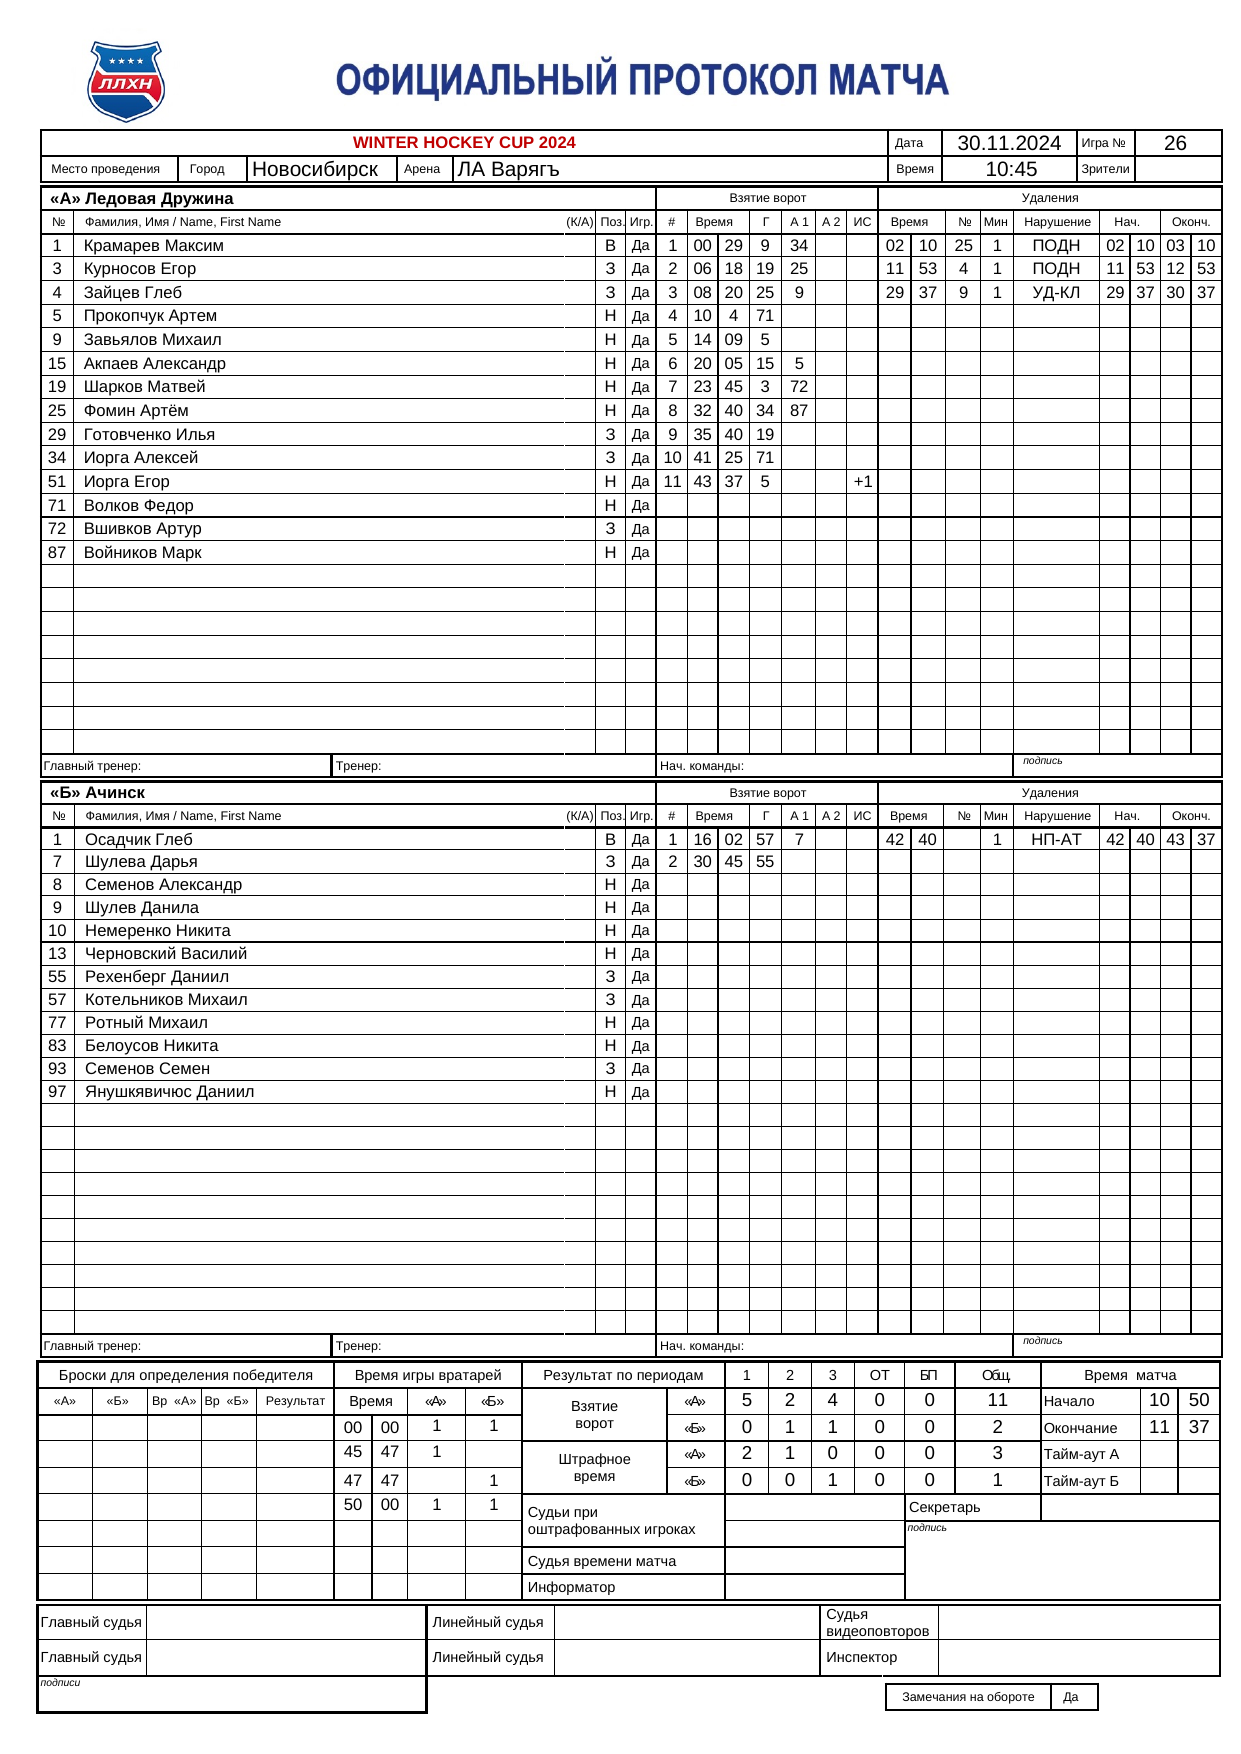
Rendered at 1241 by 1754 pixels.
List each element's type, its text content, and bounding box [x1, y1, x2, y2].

table_cell 50 [335, 1494, 371, 1520]
table_cell [565, 328, 595, 351]
table_cell [981, 612, 1013, 634]
table_cell [1014, 588, 1099, 611]
table_cell [1131, 1219, 1160, 1241]
table_cell [565, 1242, 595, 1264]
table_cell [1131, 588, 1160, 611]
table_cell [657, 1035, 687, 1057]
table_cell [879, 541, 910, 564]
table_cell Нач. [1100, 211, 1160, 233]
table_cell Н [596, 305, 625, 327]
table_cell [626, 707, 655, 729]
table_cell [944, 874, 980, 895]
table_cell [879, 730, 910, 753]
table_cell [1192, 1104, 1221, 1126]
table_cell Н [596, 920, 625, 941]
table_cell [816, 1081, 846, 1103]
table_cell 19 [750, 257, 781, 280]
table_cell [816, 1311, 846, 1333]
table_cell [257, 1416, 333, 1440]
table_cell [847, 612, 877, 634]
table_cell [944, 1242, 980, 1264]
table_cell [912, 707, 945, 729]
table_cell [1014, 1035, 1099, 1057]
table_cell [912, 494, 945, 516]
table_cell подпись [906, 1522, 1219, 1599]
table_cell [1161, 352, 1190, 374]
table_cell [912, 1058, 943, 1079]
table_cell 8 [42, 874, 74, 895]
table_cell [1161, 470, 1190, 493]
table_cell 02 [879, 235, 910, 256]
table_cell 29 [719, 235, 749, 256]
table_cell [912, 612, 945, 634]
table_cell [879, 470, 910, 493]
table_cell [257, 1521, 333, 1546]
table_cell [1192, 399, 1221, 422]
table_cell [782, 920, 815, 941]
table_cell [626, 1242, 655, 1264]
table_cell 25 [946, 235, 980, 256]
table_cell [912, 1081, 943, 1103]
table_cell [42, 1311, 74, 1333]
table_cell [626, 1127, 655, 1149]
table_cell [879, 352, 910, 374]
table_cell Шулев Данила [75, 896, 564, 918]
table_cell [782, 1127, 815, 1149]
table_header Удаления [879, 188, 1221, 209]
table_cell [750, 1150, 781, 1172]
table_cell 29 [879, 281, 910, 303]
table_cell [946, 541, 980, 564]
table_cell [688, 966, 717, 987]
table_cell [816, 1058, 846, 1079]
table_cell [657, 874, 687, 895]
table_cell [981, 565, 1013, 587]
table_cell [879, 446, 910, 469]
table_cell Вр «А» [148, 1389, 201, 1413]
table_cell «А» [668, 1389, 724, 1413]
table_cell [1141, 1468, 1177, 1493]
table_cell [1014, 1288, 1099, 1310]
table_cell 9 [946, 281, 980, 303]
table_cell З [596, 281, 625, 303]
table_cell Да [626, 1035, 655, 1057]
table_cell Да [626, 470, 655, 493]
table_cell [879, 943, 910, 964]
table_cell [1014, 730, 1099, 753]
table_cell [1161, 1196, 1190, 1218]
table_cell 20 [719, 281, 749, 303]
table_cell [565, 966, 595, 987]
table_cell [657, 943, 687, 964]
table_cell [912, 1150, 943, 1172]
table_cell [719, 494, 749, 516]
table_cell [1100, 683, 1129, 706]
table_cell [565, 829, 595, 849]
table_cell [1131, 1058, 1160, 1079]
table_cell [1161, 305, 1190, 327]
table_cell Да [626, 896, 655, 918]
table_cell [1014, 659, 1099, 682]
table_cell [944, 989, 980, 1011]
table_cell [750, 1081, 781, 1103]
table_cell [944, 1150, 980, 1172]
table_cell [912, 966, 943, 987]
table_cell [847, 829, 877, 849]
table_cell [912, 1265, 943, 1287]
table_cell [565, 588, 595, 611]
table_cell [750, 1173, 781, 1195]
table_cell [750, 1058, 781, 1079]
table_cell 47 [335, 1468, 371, 1493]
table_cell [688, 730, 717, 753]
table_cell [782, 1242, 815, 1264]
table_cell [912, 588, 945, 611]
table_cell [1014, 1081, 1099, 1103]
table_cell 1 [466, 1416, 521, 1440]
table_cell Главный тренер: [42, 755, 330, 776]
table_cell [565, 1311, 595, 1333]
table_cell 57 [750, 829, 781, 849]
table_cell [944, 1127, 980, 1149]
table_cell [912, 1219, 943, 1241]
table_cell [719, 943, 749, 964]
table_cell [1192, 1012, 1221, 1033]
table_cell 9 [42, 328, 73, 351]
table_cell Нарушение [1014, 211, 1099, 233]
table_cell [75, 1127, 564, 1149]
table_cell [879, 423, 910, 445]
table_cell [688, 1058, 717, 1079]
table_cell Результат [257, 1389, 333, 1413]
table_cell [565, 376, 595, 398]
table_cell [1192, 305, 1221, 327]
table_cell [782, 1150, 815, 1172]
table_cell [847, 943, 877, 964]
table_cell Янушкявичюс Даниил [75, 1081, 564, 1103]
table_cell [847, 1219, 877, 1241]
table_cell [912, 423, 945, 445]
table_cell 40 [1131, 829, 1160, 849]
table_cell [657, 966, 687, 987]
table_cell Волков Федор [74, 494, 564, 516]
table_cell 3 [42, 257, 73, 280]
table_cell [782, 612, 815, 634]
table_cell [879, 1035, 910, 1057]
table_cell 9 [750, 235, 781, 256]
table_cell [1100, 1242, 1129, 1264]
table_cell 72 [782, 376, 815, 398]
table_cell [1161, 1150, 1190, 1172]
table_cell [657, 1288, 687, 1310]
table_cell [782, 896, 815, 918]
table_cell [946, 518, 980, 540]
table_cell [1192, 1081, 1221, 1103]
table_cell [1100, 518, 1129, 540]
table_cell [1100, 659, 1129, 682]
table_cell [750, 943, 781, 964]
table_cell 1 [812, 1415, 854, 1440]
table_cell [816, 636, 846, 658]
table_cell 87 [42, 541, 73, 564]
table_cell Нач. команды: [657, 1335, 1012, 1356]
table_cell [1100, 1127, 1129, 1149]
table_cell [1192, 966, 1221, 987]
table_cell Белоусов Никита [75, 1035, 564, 1057]
table_cell Иорга Алексей [74, 446, 564, 469]
table_cell [912, 850, 943, 872]
table_cell [847, 1127, 877, 1149]
table_cell 1 [769, 1442, 811, 1467]
table_cell А 2 [816, 211, 846, 233]
table_cell [1192, 1127, 1221, 1149]
table_cell [1014, 423, 1099, 445]
table_cell Крамарев Максим [74, 235, 564, 256]
table_cell [148, 1494, 201, 1520]
table_cell [1014, 920, 1099, 941]
table_cell [719, 1288, 749, 1310]
table_cell [782, 1219, 815, 1241]
table_cell [879, 305, 910, 327]
table_cell [1192, 470, 1221, 493]
table_cell [42, 636, 73, 658]
table_cell 0 [726, 1468, 768, 1493]
table_cell [981, 1035, 1013, 1057]
table_cell [596, 659, 625, 682]
table_cell [946, 376, 980, 398]
table_cell [39, 1521, 92, 1546]
table_cell [657, 1104, 687, 1126]
table_cell [782, 518, 815, 540]
table_cell [782, 730, 815, 753]
table_cell 11 [879, 257, 910, 280]
table_cell [750, 612, 781, 634]
table_cell [719, 659, 749, 682]
table_cell [1131, 943, 1160, 964]
table_header Броски для определения победителя [39, 1363, 333, 1387]
table_cell [847, 683, 877, 706]
table_cell [981, 1150, 1013, 1172]
table_cell Линейный судья [428, 1606, 554, 1639]
table_cell [42, 707, 73, 729]
table_cell «А» [39, 1389, 92, 1413]
table_cell [816, 518, 846, 540]
table_cell [596, 1288, 625, 1310]
table_cell 1 [408, 1441, 465, 1467]
table_cell [719, 636, 749, 658]
table_cell [1100, 1104, 1129, 1126]
table_cell [1100, 494, 1129, 516]
table_cell [750, 659, 781, 682]
table_cell [847, 1058, 877, 1079]
table_cell [657, 1219, 687, 1241]
table_cell [1100, 874, 1129, 895]
table_cell [816, 423, 846, 445]
table_cell [688, 636, 717, 658]
table_cell [1192, 423, 1221, 445]
table_cell [688, 541, 717, 564]
table_cell [1014, 446, 1099, 469]
table_cell [1131, 1127, 1160, 1149]
table_cell [42, 588, 73, 611]
table_cell Да [626, 352, 655, 374]
table_cell [719, 1081, 749, 1103]
table_cell [1131, 446, 1160, 469]
table_cell [879, 659, 910, 682]
table_cell [939, 1606, 1219, 1639]
table_cell [1014, 305, 1099, 327]
table_cell 32 [688, 399, 717, 422]
table_cell [1131, 896, 1160, 918]
table_cell Да [626, 541, 655, 564]
table_cell [565, 1196, 595, 1218]
table_cell Фомин Артём [74, 399, 564, 422]
table_cell [847, 636, 877, 658]
table_cell Тайм-аут А [1042, 1441, 1140, 1467]
table_cell [1161, 1219, 1190, 1241]
table_cell [74, 730, 564, 753]
table_cell 71 [42, 494, 73, 516]
table_cell [981, 1081, 1013, 1103]
table_cell [657, 612, 687, 634]
table_cell 37 [719, 470, 749, 493]
table_cell [1192, 1058, 1221, 1079]
table_cell [1131, 1196, 1160, 1218]
table_cell [847, 352, 877, 374]
table_cell [565, 305, 595, 327]
table_cell НП-АТ [1014, 829, 1099, 849]
table_cell (К/А) [565, 211, 595, 233]
table_cell З [596, 850, 625, 872]
table_cell [981, 328, 1013, 351]
table_cell [596, 1219, 625, 1241]
table_cell [1014, 541, 1099, 564]
table_cell Игр. [626, 805, 655, 826]
table_cell [565, 707, 595, 729]
table_cell [946, 470, 980, 493]
table_cell [1014, 966, 1099, 987]
table_cell [596, 707, 625, 729]
table_cell Да [626, 399, 655, 422]
table_cell «Б» [668, 1468, 724, 1493]
table_cell [688, 1288, 717, 1310]
table_cell [946, 612, 980, 634]
table_cell [847, 707, 877, 729]
table_cell З [596, 518, 625, 540]
table_cell [912, 1311, 943, 1333]
table_cell 53 [912, 257, 945, 280]
table_cell Да [626, 850, 655, 872]
table_cell № [42, 211, 73, 233]
table_cell Да [626, 446, 655, 469]
table_cell [466, 1547, 521, 1573]
table_cell 0 [855, 1415, 904, 1440]
table_cell [657, 1196, 687, 1218]
table_cell [879, 1288, 910, 1310]
table_cell [719, 920, 749, 941]
table_cell [981, 1196, 1013, 1218]
table_cell 53 [1192, 257, 1221, 280]
table_cell Тайм-аут Б [1042, 1468, 1140, 1493]
table_cell 19 [750, 423, 781, 445]
table_cell Н [596, 896, 625, 918]
table_cell [726, 1495, 904, 1520]
table_cell [750, 1288, 781, 1310]
table_cell Окончание [1042, 1415, 1140, 1440]
table_header 1 [726, 1363, 768, 1387]
table_cell [847, 1173, 877, 1195]
table_cell [657, 659, 687, 682]
table_cell подпись [1014, 1335, 1221, 1356]
table_cell [847, 328, 877, 351]
table_cell [1014, 1150, 1099, 1172]
table_cell [1014, 896, 1099, 918]
table_cell 00 [373, 1494, 407, 1520]
table_cell «Б» [93, 1389, 147, 1413]
table_cell [1014, 1219, 1099, 1241]
table_cell Оконч. [1161, 211, 1221, 233]
table_cell [42, 1265, 74, 1287]
table_cell [1131, 989, 1160, 1011]
table_cell [1161, 1035, 1190, 1057]
table_cell [202, 1441, 256, 1467]
table_cell [657, 730, 687, 753]
table_cell [1161, 612, 1190, 634]
table_cell [74, 659, 564, 682]
table_cell [565, 1058, 595, 1079]
table_cell Да [626, 305, 655, 327]
table_cell [847, 730, 877, 753]
table_cell 7 [782, 829, 815, 849]
table_cell Тренер: [333, 755, 655, 776]
table_header Удаления [879, 783, 1221, 803]
table_cell [1100, 1150, 1129, 1172]
table_cell 4 [719, 305, 749, 327]
table_cell [946, 659, 980, 682]
table_cell 29 [42, 423, 73, 445]
table_cell [912, 659, 945, 682]
table_cell [257, 1468, 333, 1493]
table_cell [719, 541, 749, 564]
table_cell [816, 1012, 846, 1033]
table_cell Да [626, 1081, 655, 1103]
table_cell [879, 612, 910, 634]
table_cell [981, 1311, 1013, 1333]
table_cell [1161, 1104, 1190, 1126]
table_cell [657, 1173, 687, 1195]
table_cell [1179, 1441, 1219, 1467]
table_cell [847, 1265, 877, 1287]
table_cell [782, 1288, 815, 1310]
table_cell [879, 1196, 910, 1218]
table_cell [719, 1219, 749, 1241]
table_cell [1161, 1058, 1190, 1079]
table_cell [782, 850, 815, 872]
table_header Результат по периодам [523, 1363, 724, 1387]
table_cell (К/А) [565, 805, 595, 826]
table_cell [1161, 328, 1190, 351]
table_cell [257, 1547, 333, 1573]
table_cell [93, 1441, 147, 1467]
table_cell Фамилия, Имя / Name, First Name [75, 805, 565, 826]
table_cell [626, 1150, 655, 1172]
table_cell [1100, 1311, 1129, 1333]
table_cell [657, 1242, 687, 1264]
table_cell Войников Марк [74, 541, 564, 564]
table_cell [981, 446, 1013, 469]
table_cell № [946, 211, 980, 233]
table_cell [816, 1219, 846, 1241]
table_cell 87 [782, 399, 815, 422]
table_cell [782, 305, 815, 327]
table_cell [750, 896, 781, 918]
table_cell [912, 399, 945, 422]
table_cell 43 [1161, 829, 1190, 849]
table_cell [750, 874, 781, 895]
table_cell [1131, 1288, 1160, 1310]
table_cell 11 [1141, 1415, 1177, 1440]
table_cell [565, 352, 595, 374]
table_cell [981, 943, 1013, 964]
table_cell [879, 1012, 910, 1033]
table_cell [946, 565, 980, 587]
table_cell [1131, 305, 1160, 327]
table_cell [565, 257, 595, 280]
table_cell [816, 1173, 846, 1195]
table_cell 14 [688, 328, 717, 351]
table_cell [202, 1416, 256, 1440]
table_cell [1192, 565, 1221, 587]
table_cell [847, 874, 877, 895]
table_cell Нарушение [1014, 805, 1099, 826]
table_cell 40 [719, 399, 749, 422]
table_cell 12 [1161, 257, 1190, 280]
table_cell [42, 612, 73, 634]
table_cell 3 [750, 376, 781, 398]
table_cell [688, 518, 717, 540]
table_cell [657, 494, 687, 516]
table_header Дата [889, 131, 941, 155]
table_cell [912, 328, 945, 351]
table_cell Г [750, 805, 781, 826]
table_header 2 [769, 1363, 811, 1387]
table_cell [1161, 494, 1190, 516]
table_cell [750, 1311, 781, 1333]
table_cell [42, 659, 73, 682]
table_cell Время [335, 1389, 407, 1413]
table_cell [1161, 896, 1190, 918]
table_cell Готовченко Илья [74, 423, 564, 445]
table_cell [981, 850, 1013, 872]
table_cell [75, 1196, 564, 1218]
table_cell [1161, 541, 1190, 564]
table_cell 8 [657, 399, 687, 422]
table_cell [1131, 470, 1160, 493]
table_cell [42, 565, 73, 587]
table_cell [657, 1058, 687, 1079]
table_header Да [1052, 1685, 1097, 1709]
table_cell [816, 730, 846, 753]
table_cell [75, 1288, 564, 1310]
table_cell [981, 1242, 1013, 1264]
table_cell 1 [466, 1494, 521, 1520]
table_cell [75, 1104, 564, 1126]
table_cell [42, 1173, 74, 1195]
table_cell [596, 1242, 625, 1264]
table_cell [750, 1104, 781, 1126]
table_cell [782, 659, 815, 682]
table_cell [944, 1081, 980, 1103]
table_cell [726, 1575, 904, 1599]
table_cell 2 [726, 1442, 768, 1467]
table_cell [202, 1521, 256, 1546]
table_cell [688, 1196, 717, 1218]
table_cell [847, 1035, 877, 1057]
table_cell [981, 920, 1013, 941]
table_cell [466, 1441, 521, 1467]
table_cell [782, 1012, 815, 1033]
table_cell В [596, 235, 625, 256]
table_cell [565, 423, 595, 445]
table_cell [750, 730, 781, 753]
table_cell 42 [879, 829, 910, 849]
table_cell +1 [847, 470, 877, 493]
table_cell [847, 920, 877, 941]
table_cell [782, 494, 815, 516]
table_cell [1192, 920, 1221, 941]
table_cell [750, 1265, 781, 1287]
table_cell Курносов Егор [74, 257, 564, 280]
table_cell 34 [42, 446, 73, 469]
table_cell [1100, 328, 1129, 351]
table_cell [981, 352, 1013, 374]
table_cell [816, 612, 846, 634]
table_cell 15 [42, 352, 73, 374]
table_cell [1192, 874, 1221, 895]
table_cell Да [626, 281, 655, 303]
table_cell Вр «Б» [202, 1389, 256, 1413]
table_cell [946, 683, 980, 706]
table_cell [726, 1548, 904, 1573]
table_cell [42, 1127, 74, 1149]
table_cell [750, 1242, 781, 1264]
table_cell [93, 1547, 147, 1573]
table_cell [1192, 352, 1221, 374]
table_cell [816, 305, 846, 327]
table_cell 2 [657, 850, 687, 872]
table_cell [847, 1196, 877, 1218]
table_cell 72 [42, 518, 73, 540]
table_cell [1192, 683, 1221, 706]
table_cell [847, 1104, 877, 1126]
table_cell [1131, 636, 1160, 658]
table_cell [879, 1081, 910, 1103]
table_cell [1192, 1265, 1221, 1287]
table_cell [1161, 707, 1190, 729]
table_cell [1161, 989, 1190, 1011]
table_cell 2 [769, 1389, 811, 1413]
table_cell Время [688, 211, 749, 233]
table_cell [202, 1574, 256, 1599]
table_cell [1100, 1081, 1129, 1103]
table_cell Информатор [523, 1575, 724, 1599]
table_cell 09 [719, 328, 749, 351]
table_cell [596, 1127, 625, 1149]
table_cell 11 [657, 470, 687, 493]
table_cell [75, 1242, 564, 1264]
table_cell Город [179, 157, 246, 181]
table_cell [816, 565, 846, 587]
table_cell [1100, 1196, 1129, 1218]
table_cell [1100, 1288, 1129, 1310]
table_cell [657, 896, 687, 918]
table_cell 18 [719, 257, 749, 280]
table_cell З [596, 989, 625, 1011]
table_cell [782, 328, 815, 351]
table_cell 0 [905, 1389, 954, 1413]
table_cell [657, 1081, 687, 1103]
table_cell [847, 1150, 877, 1172]
table_cell Н [596, 1012, 625, 1033]
table_cell 37 [1192, 281, 1221, 303]
table_cell [782, 966, 815, 987]
table_cell [782, 636, 815, 658]
table_cell [816, 446, 846, 469]
table_cell 0 [905, 1442, 954, 1467]
table_cell [688, 920, 717, 941]
table_cell [1014, 1104, 1099, 1126]
table_cell [148, 1521, 201, 1546]
table_cell 0 [855, 1468, 904, 1493]
table_cell Черновский Василий [75, 943, 564, 964]
table_cell [879, 1242, 910, 1264]
table_cell 02 [719, 829, 749, 849]
table_cell 23 [688, 376, 717, 398]
table_cell 43 [688, 470, 717, 493]
table_cell [782, 446, 815, 469]
table_cell 1 [42, 235, 73, 256]
table_cell Иорга Егор [74, 470, 564, 493]
table_cell Г [750, 211, 781, 233]
table_cell [1014, 470, 1099, 493]
table_cell [1014, 376, 1099, 398]
table_cell [373, 1521, 407, 1546]
table_cell [1192, 612, 1221, 634]
table_cell [912, 1242, 943, 1264]
table_cell Фамилия, Имя / Name, First Name [74, 211, 565, 233]
table_cell [555, 1606, 819, 1639]
table_cell 45 [335, 1441, 371, 1467]
table_cell [1100, 565, 1129, 587]
table_cell [719, 612, 749, 634]
table_cell [816, 235, 846, 256]
table_cell 9 [782, 281, 815, 303]
table_cell [847, 966, 877, 987]
table_cell [42, 1150, 74, 1172]
table_cell [626, 636, 655, 658]
table_cell [847, 235, 877, 256]
table_cell [1100, 423, 1129, 445]
table_cell 00 [373, 1416, 407, 1440]
table_cell [1014, 683, 1099, 706]
table_cell [912, 896, 943, 918]
table_cell 45 [719, 850, 749, 872]
table_cell [74, 588, 564, 611]
table_cell Акпаев Александр [74, 352, 564, 374]
picture [5, 28, 1179, 129]
table_cell [565, 518, 595, 540]
table_cell [1014, 874, 1099, 895]
table_cell [1099, 1682, 1220, 1711]
table_cell [1192, 518, 1221, 540]
table_cell [1131, 612, 1160, 634]
table_cell [847, 541, 877, 564]
table_cell подписи [39, 1677, 425, 1711]
table_cell [688, 896, 717, 918]
table_cell [1192, 494, 1221, 516]
table_cell 5 [657, 328, 687, 351]
table_cell 34 [750, 399, 781, 422]
table_cell [1161, 1288, 1190, 1310]
table_cell [596, 730, 625, 753]
table_cell 11 [1100, 257, 1129, 280]
table_cell [981, 966, 1013, 987]
table_cell [816, 1288, 846, 1310]
table_cell Да [626, 235, 655, 256]
table_cell [565, 874, 595, 895]
table_header «А» Ледовая Дружина [42, 188, 655, 209]
table_cell [565, 1265, 595, 1287]
table_cell [719, 966, 749, 987]
table_cell [816, 1127, 846, 1149]
table_cell 1 [769, 1415, 811, 1440]
table_cell Время [879, 211, 945, 233]
table_cell [688, 659, 717, 682]
table_cell [879, 874, 910, 895]
table_cell [1100, 399, 1129, 422]
table_cell [946, 494, 980, 516]
table_cell [596, 1311, 625, 1333]
table_cell [565, 683, 595, 706]
table_cell Н [596, 874, 625, 895]
table_cell [847, 281, 877, 303]
table_cell [750, 1196, 781, 1218]
table_cell [946, 305, 980, 327]
table_cell 1 [657, 235, 687, 256]
table_cell [912, 470, 945, 493]
table_cell [565, 1012, 595, 1033]
table_cell [1192, 588, 1221, 611]
table_cell [879, 850, 910, 872]
table_cell [688, 1265, 717, 1287]
table_cell [981, 659, 1013, 682]
table_cell [1131, 920, 1160, 941]
table_cell [39, 1547, 92, 1573]
table_cell [981, 376, 1013, 398]
table_cell [688, 1104, 717, 1126]
table_cell [719, 989, 749, 1011]
table_cell [879, 1127, 910, 1149]
table_cell [93, 1468, 147, 1493]
table_cell [912, 874, 943, 895]
table_cell [202, 1547, 256, 1573]
table_cell [565, 1104, 595, 1126]
table_cell [944, 920, 980, 941]
table_cell 10 [1131, 235, 1160, 256]
table_cell [565, 235, 595, 256]
table_cell [565, 850, 595, 872]
table_cell 10 [912, 235, 945, 256]
table_cell [75, 1150, 564, 1172]
table_cell [42, 1242, 74, 1264]
table_cell [816, 896, 846, 918]
table_cell [565, 730, 595, 753]
table_cell [1042, 1495, 1219, 1520]
table_cell [202, 1468, 256, 1493]
table_cell [688, 683, 717, 706]
table_cell [42, 1104, 74, 1126]
table_cell [719, 1058, 749, 1079]
table_cell [750, 1035, 781, 1057]
table_cell 25 [750, 281, 781, 303]
table_cell [1192, 636, 1221, 658]
table_cell [912, 541, 945, 564]
table_cell [726, 1521, 904, 1546]
table_cell [565, 565, 595, 587]
table_cell [981, 896, 1013, 918]
table_cell [565, 399, 595, 422]
table_cell [1014, 707, 1099, 729]
table_cell Шулева Дарья [75, 850, 564, 872]
table_cell [981, 1104, 1013, 1126]
table_cell [565, 659, 595, 682]
table_header «Б» Ачинск [42, 783, 655, 803]
table_cell [1161, 588, 1190, 611]
table_cell [719, 896, 749, 918]
table_cell 37 [1131, 281, 1160, 303]
table_cell [1014, 518, 1099, 540]
table_cell 1 [657, 829, 687, 849]
table_cell [944, 1311, 980, 1333]
table_cell [1100, 1173, 1129, 1195]
table_cell Н [596, 494, 625, 516]
table_cell [596, 683, 625, 706]
table_cell [1014, 1127, 1099, 1149]
table_cell [912, 989, 943, 1011]
table_cell [565, 943, 595, 964]
table_cell Время [889, 157, 941, 181]
table_cell [626, 1288, 655, 1310]
table_cell [1100, 707, 1129, 729]
table_cell [1131, 1311, 1160, 1333]
table_cell [719, 1035, 749, 1057]
table_cell [1192, 850, 1221, 872]
table_cell [1136, 157, 1221, 181]
table_cell 16 [688, 829, 717, 849]
table_cell [1179, 1468, 1219, 1493]
table_cell 10:45 [943, 157, 1076, 181]
table_cell [782, 541, 815, 564]
table_cell Арена [398, 157, 452, 181]
table_cell [847, 1012, 877, 1033]
table_cell Да [626, 989, 655, 1011]
table_cell [912, 446, 945, 469]
table_cell 41 [688, 446, 717, 469]
table_cell [816, 257, 846, 280]
table_cell [626, 1219, 655, 1241]
table_cell 5 [750, 470, 781, 493]
table_cell [1100, 920, 1129, 941]
table_header Время матча [1042, 1363, 1219, 1387]
table_cell 0 [769, 1468, 811, 1493]
table_cell [1192, 376, 1221, 398]
table_cell [879, 1058, 910, 1079]
table_cell Да [626, 494, 655, 516]
table_cell [879, 1265, 910, 1287]
table_cell [879, 1219, 910, 1241]
table_cell [1192, 730, 1221, 753]
table_cell [944, 1035, 980, 1057]
table_cell [879, 989, 910, 1011]
table_cell 19 [42, 376, 73, 398]
table_cell [782, 423, 815, 445]
table_cell [1100, 730, 1129, 753]
table_cell [847, 1311, 877, 1333]
table_cell [816, 470, 846, 493]
table_cell [816, 588, 846, 611]
table_cell [816, 659, 846, 682]
table_cell Н [596, 376, 625, 398]
table_cell [1100, 989, 1129, 1011]
table_cell [335, 1574, 371, 1599]
table_cell УД-КЛ [1014, 281, 1099, 303]
table_cell [816, 494, 846, 516]
table_cell [750, 989, 781, 1011]
table_cell [1161, 1242, 1190, 1264]
table_cell 47 [373, 1468, 407, 1493]
table_cell [1131, 423, 1160, 445]
table_cell [750, 518, 781, 540]
table_cell Взятие ворот [523, 1389, 666, 1440]
table_cell [1100, 943, 1129, 964]
table_cell 0 [855, 1389, 904, 1413]
table_cell [1014, 1311, 1099, 1333]
table_cell [1100, 612, 1129, 634]
table_cell [816, 707, 846, 729]
table_cell подпись [1014, 755, 1221, 776]
table_cell ИС [847, 211, 877, 233]
table_cell [626, 612, 655, 634]
table_cell [1161, 446, 1190, 469]
table_cell [879, 636, 910, 658]
table_cell [946, 352, 980, 374]
table_cell [879, 494, 910, 516]
table_cell [719, 1104, 749, 1126]
table_cell [626, 588, 655, 611]
table_cell [879, 399, 910, 422]
table_cell [847, 659, 877, 682]
table_cell [847, 896, 877, 918]
table_cell 1 [981, 281, 1013, 303]
table_cell [1100, 352, 1129, 374]
table_cell [257, 1574, 333, 1599]
table_cell [912, 1127, 943, 1149]
table_cell 30 [1161, 281, 1190, 303]
table_cell [847, 1242, 877, 1264]
table_cell 0 [812, 1442, 854, 1467]
table_cell Судья видеоповторов [821, 1606, 938, 1639]
table_cell [981, 305, 1013, 327]
table_cell [912, 1173, 943, 1195]
table_cell 5 [42, 305, 73, 327]
table_cell [1161, 1265, 1190, 1287]
table_cell Да [626, 943, 655, 964]
table_cell [565, 1150, 595, 1172]
table_cell [596, 1173, 625, 1195]
table_cell 11 [956, 1389, 1040, 1413]
table_cell 53 [1131, 257, 1160, 280]
table_cell А 1 [782, 805, 815, 826]
table_cell [657, 707, 687, 729]
table_cell [946, 588, 980, 611]
table_cell [42, 1196, 74, 1218]
table_cell [148, 1574, 201, 1599]
table_cell [565, 1127, 595, 1149]
table_cell [1100, 588, 1129, 611]
table_cell [1131, 850, 1160, 872]
table_cell [912, 376, 945, 398]
table_header Время игры вратарей [335, 1363, 521, 1387]
table_cell [565, 1219, 595, 1241]
table_cell В [596, 829, 625, 849]
table_cell [981, 518, 1013, 540]
table_cell [657, 989, 687, 1011]
table_cell [1131, 1173, 1160, 1195]
table_cell [912, 305, 945, 327]
table_cell [1131, 659, 1160, 682]
table_cell [565, 470, 595, 493]
table_cell ПОДН [1014, 235, 1099, 256]
table_cell [879, 1150, 910, 1172]
table_cell Главный судья [39, 1640, 146, 1675]
table_cell 97 [42, 1081, 74, 1103]
table_header 30.11.2024 [943, 131, 1076, 155]
table_cell [688, 494, 717, 516]
table_cell [944, 1265, 980, 1287]
table_cell [981, 1288, 1013, 1310]
table_cell [1131, 683, 1160, 706]
table_cell Прокопчук Артем [74, 305, 564, 327]
table_cell [596, 1104, 625, 1126]
table_cell [981, 1219, 1013, 1241]
table_cell [1014, 1173, 1099, 1195]
table_cell [1131, 328, 1160, 351]
table_cell [1161, 943, 1190, 964]
table_cell [596, 636, 625, 658]
table_cell 00 [688, 235, 717, 256]
table_header Взятие ворот [657, 783, 877, 803]
table_cell [981, 1058, 1013, 1079]
table_cell [408, 1547, 465, 1573]
table_cell Тренер: [333, 1335, 655, 1356]
table_cell [1014, 1012, 1099, 1033]
table_cell Начало [1042, 1389, 1140, 1413]
table_cell [879, 565, 910, 587]
table_cell 7 [657, 376, 687, 398]
table_cell Время [879, 805, 943, 826]
table_cell [555, 1640, 819, 1675]
table_cell [1131, 352, 1160, 374]
table_cell # [657, 211, 687, 233]
table_cell [1131, 565, 1160, 587]
table_cell [1131, 376, 1160, 398]
table_cell [750, 707, 781, 729]
table_cell [565, 989, 595, 1011]
table_cell [944, 1173, 980, 1195]
table_cell Оконч. [1161, 805, 1221, 826]
table_cell 47 [373, 1441, 407, 1467]
table_header 26 [1136, 131, 1221, 155]
table_cell [147, 1640, 425, 1675]
table_cell [782, 1265, 815, 1287]
table_cell [883, 1677, 1220, 1681]
table_cell 10 [657, 446, 687, 469]
table_cell [816, 281, 846, 303]
table_cell Н [596, 1081, 625, 1103]
table_cell 6 [657, 352, 687, 374]
table_cell [816, 376, 846, 398]
table_cell [719, 1150, 749, 1172]
table_cell Н [596, 541, 625, 564]
table_cell З [596, 257, 625, 280]
table_cell [847, 1288, 877, 1310]
table_cell [148, 1468, 201, 1493]
table_cell [782, 565, 815, 587]
table_cell [1100, 850, 1129, 872]
table_cell [1161, 1173, 1190, 1195]
table_cell [944, 896, 980, 918]
table_cell [912, 683, 945, 706]
table_cell [1100, 1219, 1129, 1241]
table_cell [782, 588, 815, 611]
table_cell [782, 707, 815, 729]
table_cell 93 [42, 1058, 74, 1079]
table_cell [719, 707, 749, 729]
table_cell 4 [657, 305, 687, 327]
table_cell [688, 1127, 717, 1149]
table_cell 08 [688, 281, 717, 303]
table_cell [565, 1288, 595, 1310]
table_cell [626, 1196, 655, 1218]
table_cell [408, 1468, 465, 1493]
table_cell [657, 1311, 687, 1333]
table_cell [946, 399, 980, 422]
table_cell [1192, 989, 1221, 1011]
table_cell [1192, 896, 1221, 918]
table_cell [596, 612, 625, 634]
table_cell Судьи при оштрафованных игроках [523, 1495, 724, 1546]
table_cell [750, 565, 781, 587]
table_cell 71 [750, 305, 781, 327]
table_cell [1100, 1012, 1129, 1033]
table_cell 15 [750, 352, 781, 374]
table_cell [1192, 1242, 1221, 1264]
table_cell [782, 989, 815, 1011]
table_cell [75, 1265, 564, 1287]
table_cell [782, 943, 815, 964]
table_cell [944, 1104, 980, 1126]
table_cell [565, 541, 595, 564]
table_cell [1014, 850, 1099, 872]
table_cell [946, 707, 980, 729]
table_cell [782, 683, 815, 706]
table_cell 0 [726, 1415, 768, 1440]
table_cell [879, 328, 910, 351]
table_cell Ротный Михаил [75, 1012, 564, 1033]
table_cell № [42, 805, 74, 826]
table_cell [912, 352, 945, 374]
table_cell [373, 1574, 407, 1599]
table_cell «А» [408, 1389, 465, 1413]
table_cell [1192, 1219, 1221, 1241]
table_cell [719, 1311, 749, 1333]
table_cell [1100, 1265, 1129, 1287]
table_cell [1100, 446, 1129, 469]
table_cell 10 [688, 305, 717, 327]
table_cell [688, 1173, 717, 1195]
table_cell [657, 1265, 687, 1287]
table_cell [719, 1265, 749, 1287]
table_cell [1131, 874, 1160, 895]
table_cell [1192, 328, 1221, 351]
table_cell [1014, 1265, 1099, 1287]
table_cell [1192, 446, 1221, 469]
table_cell [944, 1058, 980, 1079]
table_cell 2 [956, 1415, 1040, 1440]
table_cell З [596, 1058, 625, 1079]
table_cell Да [626, 920, 655, 941]
table_cell [39, 1574, 92, 1599]
table_cell [981, 989, 1013, 1011]
table_cell [944, 1219, 980, 1241]
table_cell 34 [782, 235, 815, 256]
table_cell [847, 376, 877, 398]
table_cell [1161, 565, 1190, 587]
table_cell [719, 1127, 749, 1149]
table_cell Зайцев Глеб [74, 281, 564, 303]
table_cell [879, 1311, 910, 1333]
table_cell [847, 399, 877, 422]
table_cell [626, 730, 655, 753]
table_cell [1131, 1035, 1160, 1057]
table_cell [596, 1150, 625, 1172]
table_cell Игр. [626, 211, 655, 233]
table_cell [147, 1606, 425, 1639]
table_cell 77 [42, 1012, 74, 1033]
table_cell [1014, 328, 1099, 351]
table_cell [1100, 305, 1129, 327]
table_cell [74, 707, 564, 729]
table_cell [657, 541, 687, 564]
table_cell [981, 470, 1013, 493]
table_cell [782, 874, 815, 895]
table_cell [1192, 1035, 1221, 1057]
table_cell 0 [855, 1442, 904, 1467]
table_cell 9 [657, 423, 687, 445]
table_cell [1131, 1104, 1160, 1126]
table_cell [42, 730, 73, 753]
table_cell [257, 1441, 333, 1467]
table_cell [847, 989, 877, 1011]
table_cell [466, 1521, 521, 1546]
table_header ОТ [855, 1363, 904, 1387]
table_cell [1161, 920, 1190, 941]
table_cell З [596, 446, 625, 469]
table_cell [981, 636, 1013, 658]
table_cell [981, 399, 1013, 422]
table_cell 1 [981, 257, 1013, 280]
table_cell [1100, 896, 1129, 918]
table_cell [1100, 1058, 1129, 1079]
table_cell [750, 920, 781, 941]
table_cell 1 [981, 829, 1013, 849]
table_cell [373, 1547, 407, 1573]
table_cell [1161, 399, 1190, 422]
table_cell [408, 1574, 465, 1599]
table_cell [39, 1468, 92, 1493]
table_cell [335, 1521, 371, 1546]
table_cell 1 [812, 1468, 854, 1493]
table_cell 37 [1192, 829, 1221, 849]
table_cell [565, 1173, 595, 1195]
table_cell [719, 518, 749, 540]
table_cell [565, 612, 595, 634]
table_cell [74, 565, 564, 587]
table_cell [335, 1547, 371, 1573]
table_cell [1100, 541, 1129, 564]
table_cell [626, 1104, 655, 1126]
table_cell 05 [719, 352, 749, 374]
table_cell «А» [668, 1442, 724, 1467]
table_cell 42 [1100, 829, 1129, 849]
table_cell [1100, 470, 1129, 493]
table_cell 06 [688, 257, 717, 280]
table_cell Немеренко Никита [75, 920, 564, 941]
table_cell [688, 1150, 717, 1172]
table_cell [657, 636, 687, 658]
table_cell [93, 1521, 147, 1546]
table_cell [981, 1012, 1013, 1033]
table_cell [688, 612, 717, 634]
table_cell [719, 730, 749, 753]
table_header WINTER HOCKEY CUP 2024 [42, 131, 887, 155]
table_cell [816, 1104, 846, 1126]
table_cell [847, 1081, 877, 1103]
table_cell [1131, 1265, 1160, 1287]
table_cell Завьялов Михаил [74, 328, 564, 351]
table_cell [816, 966, 846, 987]
table_cell [816, 541, 846, 564]
table_cell Поз. [596, 805, 625, 826]
table_cell [1161, 874, 1190, 895]
table_cell 4 [946, 257, 980, 280]
table_cell [719, 874, 749, 895]
table_cell [1141, 1441, 1177, 1467]
table_cell [1014, 352, 1099, 374]
table_cell 5 [782, 352, 815, 374]
table_cell 30 [688, 850, 717, 872]
table_cell 02 [1100, 235, 1129, 256]
table_cell [847, 565, 877, 587]
table_cell Да [626, 966, 655, 987]
table_cell [42, 1288, 74, 1310]
table_cell Н [596, 943, 625, 964]
table_header 3 [812, 1363, 854, 1387]
table_cell [816, 1150, 846, 1172]
table_cell [74, 612, 564, 634]
table_cell [944, 829, 980, 849]
table_cell [912, 518, 945, 540]
table_cell [946, 730, 980, 753]
table_cell [1100, 966, 1129, 987]
table_cell [1192, 943, 1221, 964]
table_cell 4 [812, 1389, 854, 1413]
table_cell [39, 1494, 92, 1520]
table_cell [657, 588, 687, 611]
table_cell [750, 541, 781, 564]
table_cell [847, 446, 877, 469]
table_cell [657, 1012, 687, 1033]
table_cell [782, 1196, 815, 1218]
table_cell Судья времени матча [523, 1548, 724, 1573]
table_cell [39, 1416, 92, 1440]
table_cell [782, 1058, 815, 1079]
table_cell 40 [719, 423, 749, 445]
table_cell [750, 683, 781, 706]
table_cell [981, 1265, 1013, 1287]
table_cell [75, 1173, 564, 1195]
table_cell [816, 920, 846, 941]
table_cell Да [626, 874, 655, 895]
table_cell [1131, 966, 1160, 987]
table_cell [816, 943, 846, 964]
table_cell 55 [750, 850, 781, 872]
table_cell Да [626, 518, 655, 540]
table_cell [657, 920, 687, 941]
table_cell [596, 1265, 625, 1287]
table_cell «Б » [466, 1389, 521, 1413]
table_header Общ. [956, 1363, 1040, 1387]
table_cell [688, 1035, 717, 1057]
table_cell [782, 1035, 815, 1057]
table_cell [688, 1219, 717, 1241]
table_cell [1161, 730, 1190, 753]
table_cell [1131, 1081, 1160, 1103]
table_cell А 2 [816, 805, 846, 826]
table_cell [719, 1196, 749, 1218]
table_cell [565, 896, 595, 918]
table_cell [148, 1441, 201, 1467]
table_cell [944, 1196, 980, 1218]
table_cell 1 [42, 829, 74, 849]
table_cell [981, 588, 1013, 611]
table_cell Время [688, 805, 749, 826]
table_cell Нач. [1100, 805, 1160, 826]
table_cell [981, 707, 1013, 729]
table_cell [750, 966, 781, 987]
table_cell 13 [42, 943, 74, 964]
table_cell Н [596, 352, 625, 374]
table_cell [1131, 1242, 1160, 1264]
table_cell [688, 989, 717, 1011]
table_cell [1161, 683, 1190, 706]
table_cell [912, 1196, 943, 1218]
table_header Игра № [1078, 131, 1134, 155]
table_cell [428, 1677, 882, 1711]
table_cell [39, 1441, 92, 1467]
table_cell [596, 565, 625, 587]
table_cell [944, 966, 980, 987]
table_cell [74, 683, 564, 706]
table_cell [688, 1012, 717, 1033]
table_cell [1100, 376, 1129, 398]
table_cell [879, 1104, 910, 1126]
table_cell [1192, 659, 1221, 682]
table_cell 5 [750, 328, 781, 351]
table_cell [719, 683, 749, 706]
table_cell [1192, 541, 1221, 564]
table_cell З [596, 966, 625, 987]
table_cell Нач. команды: [657, 755, 1012, 776]
table_cell [1131, 730, 1160, 753]
table_cell [912, 1288, 943, 1310]
table_cell 55 [42, 966, 74, 987]
table_cell [688, 1242, 717, 1264]
table_cell [981, 423, 1013, 445]
table_cell 57 [42, 989, 74, 1011]
table_cell [1161, 636, 1190, 658]
table_cell [719, 1173, 749, 1195]
table_cell 9 [42, 896, 74, 918]
table_cell [1131, 494, 1160, 516]
table_cell [879, 966, 910, 987]
table_cell 10 [42, 920, 74, 941]
table_cell [93, 1416, 147, 1440]
table_cell [912, 730, 945, 753]
table_cell [657, 1127, 687, 1149]
table_cell [626, 659, 655, 682]
table_cell [565, 494, 595, 516]
table_cell [750, 588, 781, 611]
table_cell [1161, 423, 1190, 445]
table_cell [719, 565, 749, 587]
table_cell [688, 565, 717, 587]
table_cell [42, 683, 73, 706]
table_cell [688, 707, 717, 729]
table_cell [1100, 1035, 1129, 1057]
table_cell [93, 1494, 147, 1520]
table_cell 1 [466, 1468, 521, 1493]
table_cell [879, 683, 910, 706]
table_cell [626, 683, 655, 706]
table_cell Осадчик Глеб [75, 829, 564, 849]
table_cell Главный судья [39, 1606, 146, 1639]
table_cell [257, 1494, 333, 1520]
table_cell [1161, 376, 1190, 398]
table_cell [816, 683, 846, 706]
table_cell [1192, 1196, 1221, 1218]
table_cell [847, 305, 877, 327]
table_cell [912, 636, 945, 658]
table_cell ПОДН [1014, 257, 1099, 280]
table_cell [1014, 1058, 1099, 1079]
table_cell [75, 1219, 564, 1241]
table_cell [847, 494, 877, 516]
table_cell [719, 1242, 749, 1264]
table_cell [1014, 943, 1099, 964]
table_cell Место проведения [42, 157, 177, 181]
table_header БП [905, 1363, 954, 1387]
table_cell 25 [782, 257, 815, 280]
table_cell [688, 1081, 717, 1103]
table_cell [879, 707, 910, 729]
table_cell 0 [905, 1415, 954, 1440]
table_cell [981, 683, 1013, 706]
table_cell [912, 1104, 943, 1126]
table_cell [939, 1640, 1219, 1675]
table_cell [1161, 1127, 1190, 1149]
table_cell 10 [1192, 235, 1221, 256]
table_cell [816, 874, 846, 895]
table_cell [1014, 1242, 1099, 1264]
table_cell [688, 874, 717, 895]
table_cell 03 [1161, 235, 1190, 256]
table_cell Котельников Михаил [75, 989, 564, 1011]
table_cell [944, 943, 980, 964]
table_cell [912, 1035, 943, 1057]
table_cell Главный тренер: [42, 1335, 330, 1356]
table_cell [847, 518, 877, 540]
table_cell [74, 636, 564, 658]
table_cell [1192, 707, 1221, 729]
table_cell 00 [335, 1416, 371, 1440]
table_cell # [657, 805, 687, 826]
table_cell [1161, 966, 1190, 987]
table_cell [1131, 541, 1160, 564]
table_cell [1161, 1012, 1190, 1033]
table_cell [912, 920, 943, 941]
table_cell [719, 588, 749, 611]
table_cell [565, 446, 595, 469]
table_cell [816, 829, 846, 849]
table_cell [1014, 989, 1099, 1011]
table_cell [912, 565, 945, 587]
table_cell [1014, 399, 1099, 422]
table_cell [816, 352, 846, 374]
table_cell [1192, 1311, 1221, 1333]
table_cell [657, 565, 687, 587]
table_cell [912, 1012, 943, 1033]
table_cell 45 [719, 376, 749, 398]
table_cell [782, 1173, 815, 1195]
table_cell Да [626, 1012, 655, 1033]
table_cell [816, 399, 846, 422]
table_cell ЛА Варягъ [454, 157, 887, 181]
table_cell [565, 636, 595, 658]
table_cell [1014, 1196, 1099, 1218]
table_cell [816, 1265, 846, 1287]
table_cell 1 [956, 1468, 1040, 1493]
table_cell [1161, 1311, 1190, 1333]
table_cell [1131, 518, 1160, 540]
table_cell [202, 1494, 256, 1520]
table_cell [946, 636, 980, 658]
table_cell 29 [1100, 281, 1129, 303]
table_cell Н [596, 328, 625, 351]
table_cell Мин [981, 211, 1013, 233]
table_cell [782, 470, 815, 493]
table_cell ИС [847, 805, 877, 826]
table_cell [1131, 399, 1160, 422]
table_cell 25 [42, 399, 73, 422]
table_cell Да [626, 423, 655, 445]
table_cell Шарков Матвей [74, 376, 564, 398]
table_cell [1131, 1150, 1160, 1172]
table_cell [565, 1081, 595, 1103]
table_cell [1014, 612, 1099, 634]
table_header Замечания на обороте [887, 1685, 1050, 1709]
table_cell [657, 518, 687, 540]
table_cell [1192, 1288, 1221, 1310]
table_cell [879, 920, 910, 941]
table_cell [944, 850, 980, 872]
table_cell [1192, 1150, 1221, 1172]
table_cell Линейный судья [428, 1640, 554, 1675]
table_cell [782, 1104, 815, 1126]
table_cell 51 [42, 470, 73, 493]
table_cell 35 [688, 423, 717, 445]
table_cell Да [626, 1058, 655, 1079]
table_cell [596, 1196, 625, 1218]
table_cell [750, 1012, 781, 1033]
table_cell [1014, 565, 1099, 587]
table_cell [946, 446, 980, 469]
table_cell [148, 1547, 201, 1573]
table_cell [1161, 1081, 1190, 1103]
table_cell 1 [408, 1494, 465, 1520]
table_cell [981, 494, 1013, 516]
table_cell [879, 376, 910, 398]
table_cell [816, 1242, 846, 1264]
table_cell [657, 683, 687, 706]
table_cell [1100, 636, 1129, 658]
table_cell «Б» [668, 1415, 724, 1440]
table_cell [782, 1311, 815, 1333]
table_cell 40 [912, 829, 943, 849]
table_cell [847, 257, 877, 280]
table_cell [750, 636, 781, 658]
table_cell [944, 1288, 980, 1310]
table_cell [719, 1012, 749, 1033]
table_cell [688, 588, 717, 611]
table_cell Н [596, 399, 625, 422]
table_cell Семенов Семен [75, 1058, 564, 1079]
table_cell [93, 1574, 147, 1599]
table_cell [816, 850, 846, 872]
table_cell [1161, 518, 1190, 540]
table_cell [1192, 1173, 1221, 1195]
table_cell 5 [726, 1389, 768, 1413]
table_cell [847, 588, 877, 611]
table_cell [75, 1311, 564, 1333]
table_cell [1161, 850, 1190, 872]
table_cell 3 [657, 281, 687, 303]
table_cell [750, 494, 781, 516]
table_cell Да [626, 257, 655, 280]
table_cell Рехенберг Даниил [75, 966, 564, 987]
table_cell [626, 565, 655, 587]
table_cell [981, 1127, 1013, 1149]
table_cell [750, 1127, 781, 1149]
table_cell [847, 850, 877, 872]
table_cell 25 [719, 446, 749, 469]
table_cell [626, 1265, 655, 1287]
table_cell [148, 1416, 201, 1440]
table_cell [816, 989, 846, 1011]
table_cell [816, 328, 846, 351]
table_cell 10 [1141, 1389, 1177, 1413]
table_cell 50 [1179, 1389, 1219, 1413]
table_cell [688, 1311, 717, 1333]
table_cell [879, 1173, 910, 1195]
table_cell Мин [981, 805, 1013, 826]
table_cell [782, 1081, 815, 1103]
table_cell 71 [750, 446, 781, 469]
table_cell [750, 1219, 781, 1241]
table_cell [981, 541, 1013, 564]
table_cell Да [626, 829, 655, 849]
table_cell [879, 518, 910, 540]
table_cell [981, 730, 1013, 753]
table_cell [42, 1219, 74, 1241]
table_cell Секретарь [906, 1495, 1040, 1520]
table_cell [1161, 659, 1190, 682]
table_cell [946, 423, 980, 445]
table_cell Инспектор [821, 1640, 938, 1675]
table_cell [565, 1035, 595, 1057]
table_cell А 1 [782, 211, 815, 233]
table_cell Да [626, 328, 655, 351]
table_cell Семенов Александр [75, 874, 564, 895]
table_cell [1131, 1012, 1160, 1033]
table_cell Н [596, 470, 625, 493]
table_cell [688, 943, 717, 964]
table_cell [981, 874, 1013, 895]
table_cell З [596, 423, 625, 445]
table_cell [912, 943, 943, 964]
table_cell 4 [42, 281, 73, 303]
table_cell [466, 1574, 521, 1599]
table_cell [946, 328, 980, 351]
table_cell [626, 1173, 655, 1195]
table_cell Да [626, 376, 655, 398]
table_cell [1131, 707, 1160, 729]
table_cell Вшивков Артур [74, 518, 564, 540]
table_cell 1 [981, 235, 1013, 256]
table_cell [565, 281, 595, 303]
table_cell [1014, 636, 1099, 658]
table_cell № [944, 805, 980, 826]
table_cell 7 [42, 850, 74, 872]
table_cell [816, 1035, 846, 1057]
table_cell [816, 1196, 846, 1218]
table_cell Зрители [1078, 157, 1134, 181]
table_cell Н [596, 1035, 625, 1057]
table_cell 20 [688, 352, 717, 374]
table_cell [847, 423, 877, 445]
table_cell [879, 896, 910, 918]
table_cell [1014, 494, 1099, 516]
table_cell [657, 1150, 687, 1172]
table_cell 2 [657, 257, 687, 280]
table_cell Поз. [596, 211, 625, 233]
table_cell Штрафное время [523, 1442, 666, 1493]
table_cell [565, 920, 595, 941]
table_cell [981, 1173, 1013, 1195]
table_cell 83 [42, 1035, 74, 1057]
table_cell 37 [912, 281, 945, 303]
table_cell 37 [1179, 1415, 1219, 1440]
table_cell 0 [905, 1468, 954, 1493]
table_cell [408, 1521, 465, 1546]
table_cell [944, 1012, 980, 1033]
table_cell Новосибирск [248, 157, 396, 181]
table_header Взятие ворот [657, 188, 877, 209]
table_cell 3 [956, 1442, 1040, 1467]
table_cell 1 [408, 1416, 465, 1440]
table_cell [596, 588, 625, 611]
table_cell [879, 588, 910, 611]
table_cell [626, 1311, 655, 1333]
